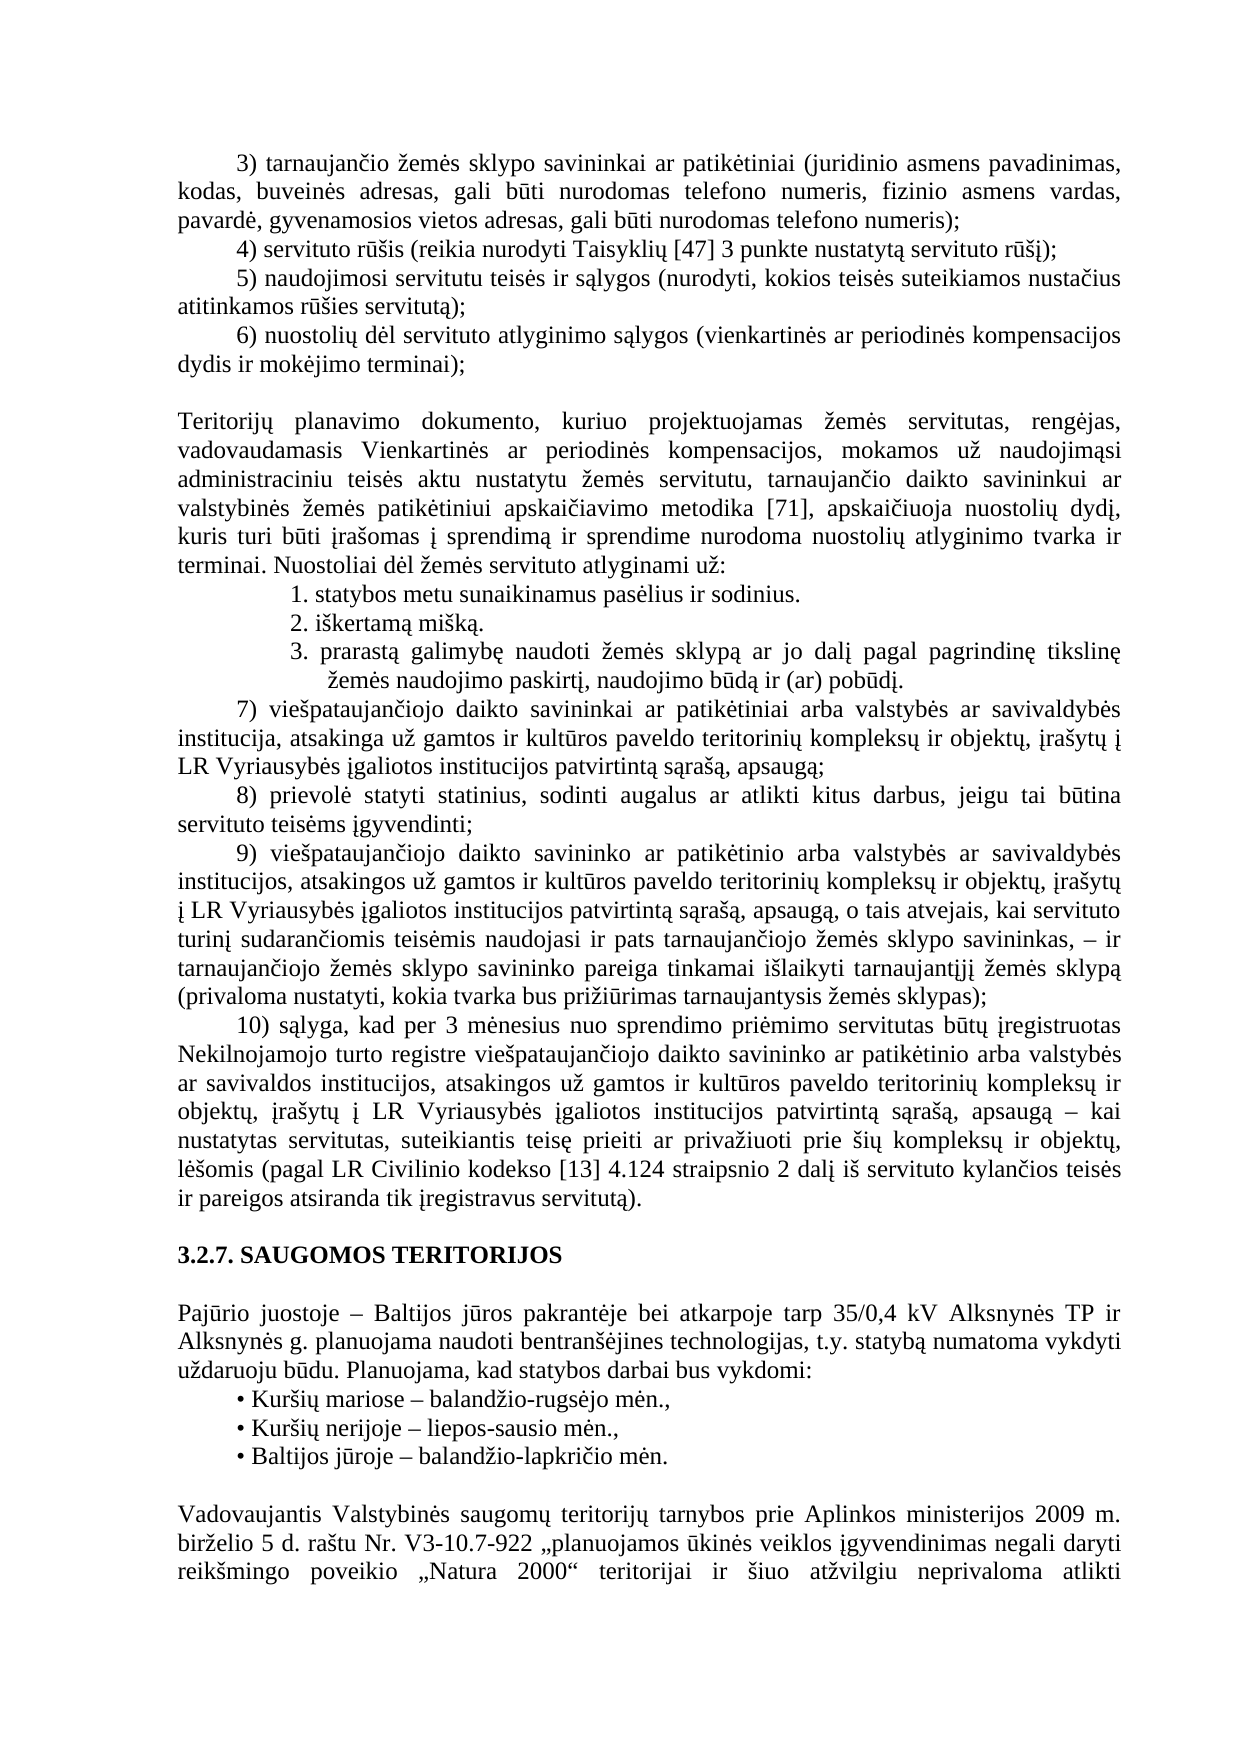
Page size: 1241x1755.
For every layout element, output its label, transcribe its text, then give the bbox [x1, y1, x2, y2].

text 3) tarnaujančio žemės sklypo savininkai ar patikėtiniai (juridinio asmens pavadinimas, kodas, buveinės adresas, gali būti nurodomas telefono numeris, fizinio asmens vardas, pavardė, gyvenamosios vietos adresas, gali būti nurodomas telefono numeris); [177, 148, 1122, 234]
text • Kuršių nerijoje – liepos-sausio mėn., [177, 1413, 1122, 1441]
text 2. iškertamą mišką. [290, 608, 1122, 636]
text 6) nuostolių dėl servituto atlyginimo sąlygos (vienkartinės ar periodinės kompensacijos dydis ir mokėjimo terminai); [177, 320, 1122, 378]
text 1. statybos metu sunaikinamus pasėlius ir sodinius. [290, 579, 1122, 608]
text 4) servituto rūšis (reikia nurodyti Taisyklių [47] 3 punkte nustatytą servituto rūšį); [177, 234, 1122, 263]
text 9) viešpataujančiojo daikto savininko ar patikėtinio arba valstybės ar savivaldybės institucijos, atsakingos už gamtos ir kultūros paveldo teritorinių kompleksų ir objektų, įrašytų į LR Vyriausybės įgaliotos institucijos patvirtintą sąrašą, apsaugą, o tais atvejais, kai servituto turinį sudarančiomis teisėmis naudojasi ir pats tarnaujančiojo žemės sklypo savininkas, – ir tarnaujančiojo žemės sklypo savininko pareiga tinkamai išlaikyti tarnaujantįjį žemės sklypą (privaloma nustatyti, kokia tvarka bus prižiūrimas tarnaujantysis žemės sklypas); [177, 838, 1122, 1010]
text 3. prarastą galimybę naudoti žemės sklypą ar jo dalį pagal pagrindinę tikslinę žemės naudojimo paskirtį, naudojimo būdą ir (ar) pobūdį. [290, 636, 1122, 694]
text 10) sąlyga, kad per 3 mėnesius nuo sprendimo priėmimo servitutas būtų įregistruotas Nekilnojamojo turto registre viešpataujančiojo daikto savininko ar patikėtinio arba valstybės ar savivaldos institucijos, atsakingos už gamtos ir kultūros paveldo teritorinių kompleksų ir objektų, įrašytų į LR Vyriausybės įgaliotos institucijos patvirtintą sąrašą, apsaugą – kai nustatytas servitutas, suteikiantis teisę prieiti ar privažiuoti prie šių kompleksų ir objektų, lėšomis (pagal LR Civilinio kodekso [13] 4.124 straipsnio 2 dalį iš servituto kylančios teisės ir pareigos atsiranda tik įregistravus servitutą). [177, 1010, 1122, 1211]
text Pajūrio juostoje – Baltijos jūros pakrantėje bei atkarpoje tarp 35/0,4 kV Alksnynės TP ir Alksnynės g. planuojama naudoti bentranšėjines technologijas, t.y. statybą numatoma vykdyti uždaruoju būdu. Planuojama, kad statybos darbai bus vykdomi: [177, 1298, 1122, 1384]
text 3.2.7. SAUGOMOS TERITORIJOS [177, 1240, 1122, 1269]
text 8) prievolė statyti statinius, sodinti augalus ar atlikti kitus darbus, jeigu tai būtina servituto teisėms įgyvendinti; [177, 780, 1122, 838]
text • Baltijos jūroje – balandžio-lapkričio mėn. [177, 1441, 1122, 1470]
text Vadovaujantis Valstybinės saugomų teritorijų tarnybos prie Aplinkos ministerijos 2009 m. birželio 5 d. raštu Nr. V3-10.7-922 „planuojamos ūkinės veiklos įgyvendinimas negali daryti reikšmingo poveikio „Natura 2000“ teritorijai ir šiuo atžvilgiu neprivaloma atlikti [177, 1499, 1122, 1585]
text 7) viešpataujančiojo daikto savininkai ar patikėtiniai arba valstybės ar savivaldybės institucija, atsakinga už gamtos ir kultūros paveldo teritorinių kompleksų ir objektų, įrašytų į LR Vyriausybės įgaliotos institucijos patvirtintą sąrašą, apsaugą; [177, 694, 1122, 780]
text • Kuršių mariose – balandžio-rugsėjo mėn., [177, 1384, 1122, 1413]
text Teritorijų planavimo dokumento, kuriuo projektuojamas žemės servitutas, rengėjas, vadovaudamasis Vienkartinės ar periodinės kompensacijos, mokamos už naudojimąsi administraciniu teisės aktu nustatytu žemės servitutu, tarnaujančio daikto savininkui ar valstybinės žemės patikėtiniui apskaičiavimo metodika [71], apskaičiuoja nuostolių dydį, kuris turi būti įrašomas į sprendimą ir sprendime nurodoma nuostolių atlyginimo tvarka ir terminai. Nuostoliai dėl žemės servituto atlyginami už: [177, 406, 1122, 579]
text 5) naudojimosi servitutu teisės ir sąlygos (nurodyti, kokios teisės suteikiamos nustačius atitinkamos rūšies servitutą); [177, 263, 1122, 320]
